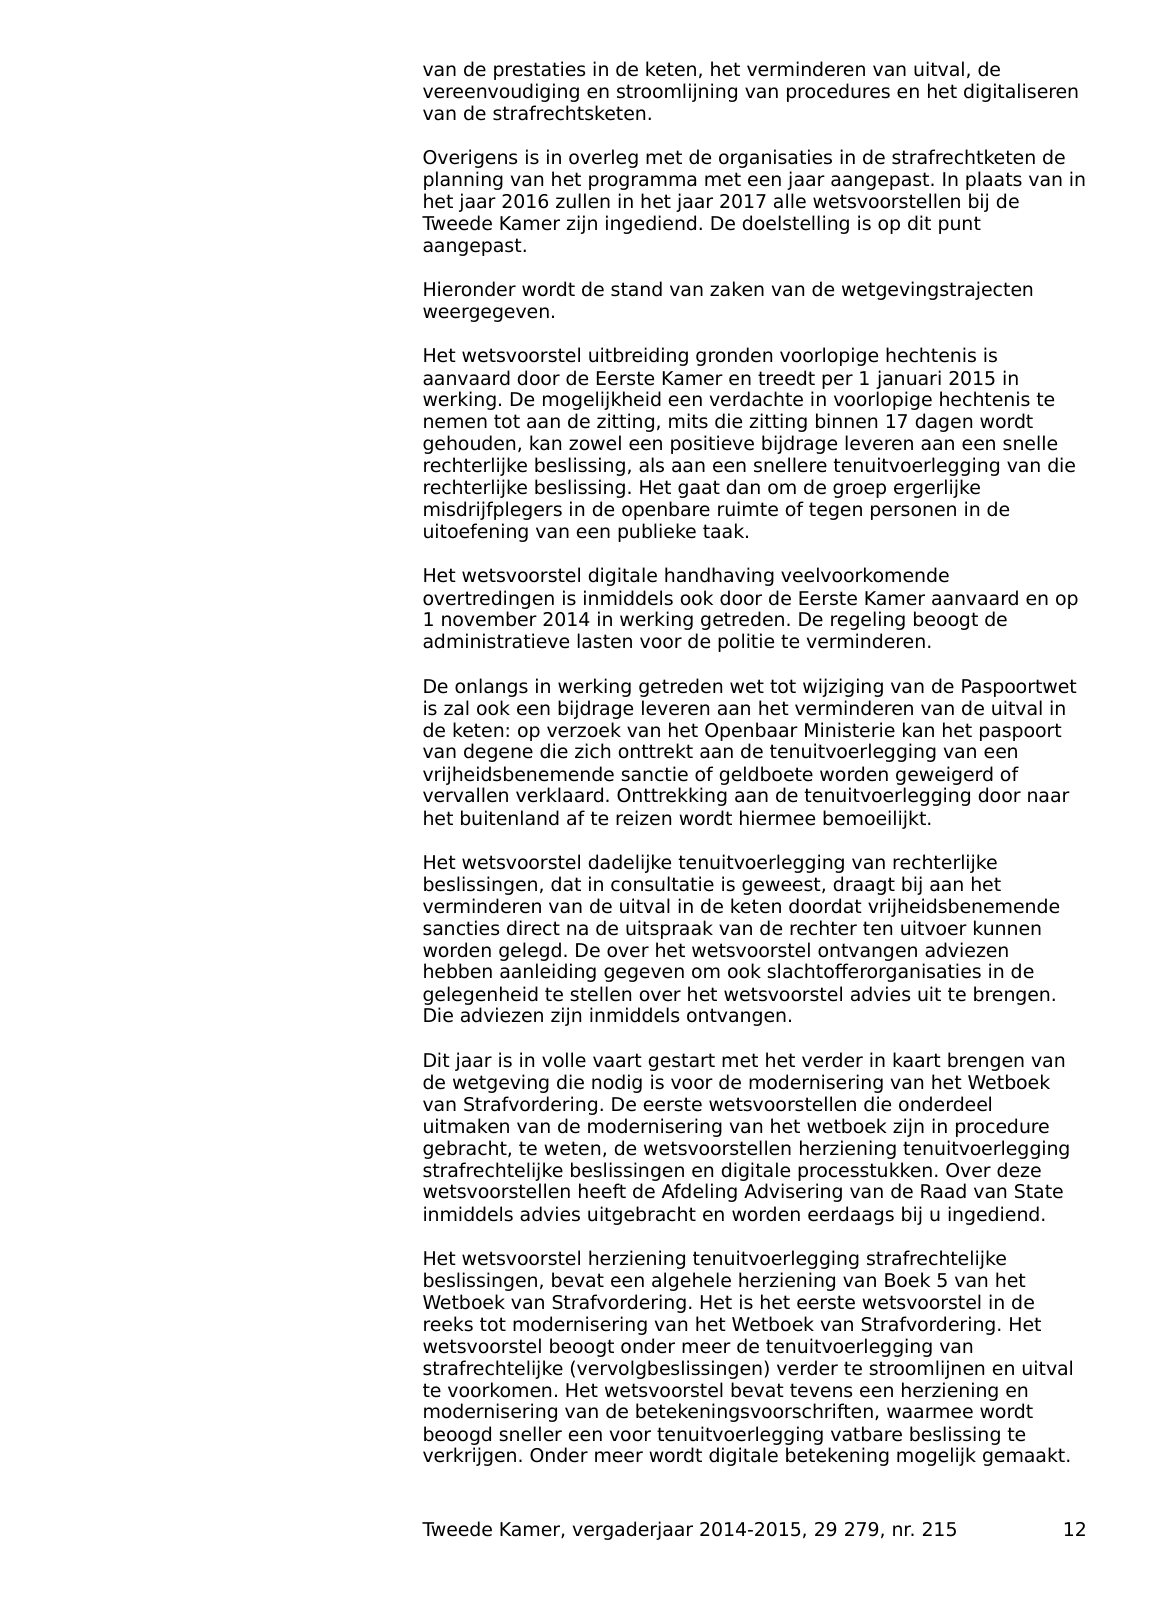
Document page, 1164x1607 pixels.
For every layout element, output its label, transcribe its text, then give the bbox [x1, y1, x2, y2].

text Het wetsvoorstel digitale handhaving veelvoorkomende overtredingen is inmiddels ook door de Eerste Kamer aanvaard en op 1 november 2014 in werking getreden. De regeling beoogt de administratieve lasten voor de politie te verminderen. [422, 565, 1087, 653]
text Het wetsvoorstel dadelijke tenuitvoerlegging van rechterlijke beslissingen, dat in consultatie is geweest, draagt bij aan het verminderen van de uitval in de keten doordat vrijheidsbenemende sancties direct na de uitspraak van de rechter ten uitvoer kunnen worden gelegd. De over het wetsvoorstel ontvangen adviezen hebben aanleiding gegeven om ook slachtofferorganisaties in de gelegenheid te stellen over het wetsvoorstel advies uit te brengen. Die adviezen zijn inmiddels ontvangen. [422, 852, 1087, 1027]
text van de prestaties in de keten, het verminderen van uitval, de vereenvoudiging en stroomlijning van procedures en het digitaliseren van de strafrechtsketen. [422, 59, 1087, 125]
text Het wetsvoorstel herziening tenuitvoerlegging strafrechtelijke beslissingen, bevat een algehele herziening van Boek 5 van het Wetboek van Strafvordering. Het is het eerste wetsvoorstel in de reeks tot modernisering van het Wetboek van Strafvordering. Het wetsvoorstel beoogt onder meer de tenuitvoerlegging van strafrechtelijke (vervolgbeslissingen) verder te stroomlijnen en uitval te voorkomen. Het wetsvoorstel bevat tevens een herziening en modernisering van de betekeningsvoorschriften, waarmee wordt beoogd sneller een voor tenuitvoerlegging vatbare beslissing te verkrijgen. Onder meer wordt digitale betekening mogelijk gemaakt. [422, 1248, 1087, 1467]
text Overigens is in overleg met de organisaties in de strafrechtketen de planning van het programma met een jaar aangepast. In plaats van in het jaar 2016 zullen in het jaar 2017 alle wetsvoorstellen bij de Tweede Kamer zijn ingediend. De doelstelling is op dit punt aangepast. [422, 147, 1087, 257]
text Hieronder wordt de stand van zaken van de wetgevingstrajecten weergegeven. [422, 279, 1087, 323]
text Dit jaar is in volle vaart gestart met het verder in kaart brengen van de wetgeving die nodig is voor de modernisering van het Wetboek van Strafvordering. De eerste wetsvoorstellen die onderdeel uitmaken van de modernisering van het wetboek zijn in procedure gebracht, te weten, de wetsvoorstellen herziening tenuitvoerlegging strafrechtelijke beslissingen en digitale processtukken. Over deze wetsvoorstellen heeft de Afdeling Advisering van de Raad van State inmiddels advies uitgebracht en worden eerdaags bij u ingediend. [422, 1049, 1087, 1225]
text Het wetsvoorstel uitbreiding gronden voorlopige hechtenis is aanvaard door de Eerste Kamer en treedt per 1 januari 2015 in werking. De mogelijkheid een verdachte in voorlopige hechtenis te nemen tot aan de zitting, mits die zitting binnen 17 dagen wordt gehouden, kan zowel een positieve bijdrage leveren aan een snelle rechterlijke beslissing, als aan een snellere tenuitvoerlegging van die rechterlijke beslissing. Het gaat dan om de groep ergerlijke misdrijfplegers in de openbare ruimte of tegen personen in de uitoefening van een publieke taak. [422, 345, 1087, 543]
text De onlangs in werking getreden wet tot wijziging van de Paspoortwet is zal ook een bijdrage leveren aan het verminderen van de uitval in de keten: op verzoek van het Openbaar Ministerie kan het paspoort van degene die zich onttrekt aan de tenuitvoerlegging van een vrijheidsbenemende sanctie of geldboete worden geweigerd of vervallen verklaard. Onttrekking aan de tenuitvoerlegging door naar het buitenland af te reizen wordt hiermee bemoeilijkt. [422, 676, 1087, 829]
